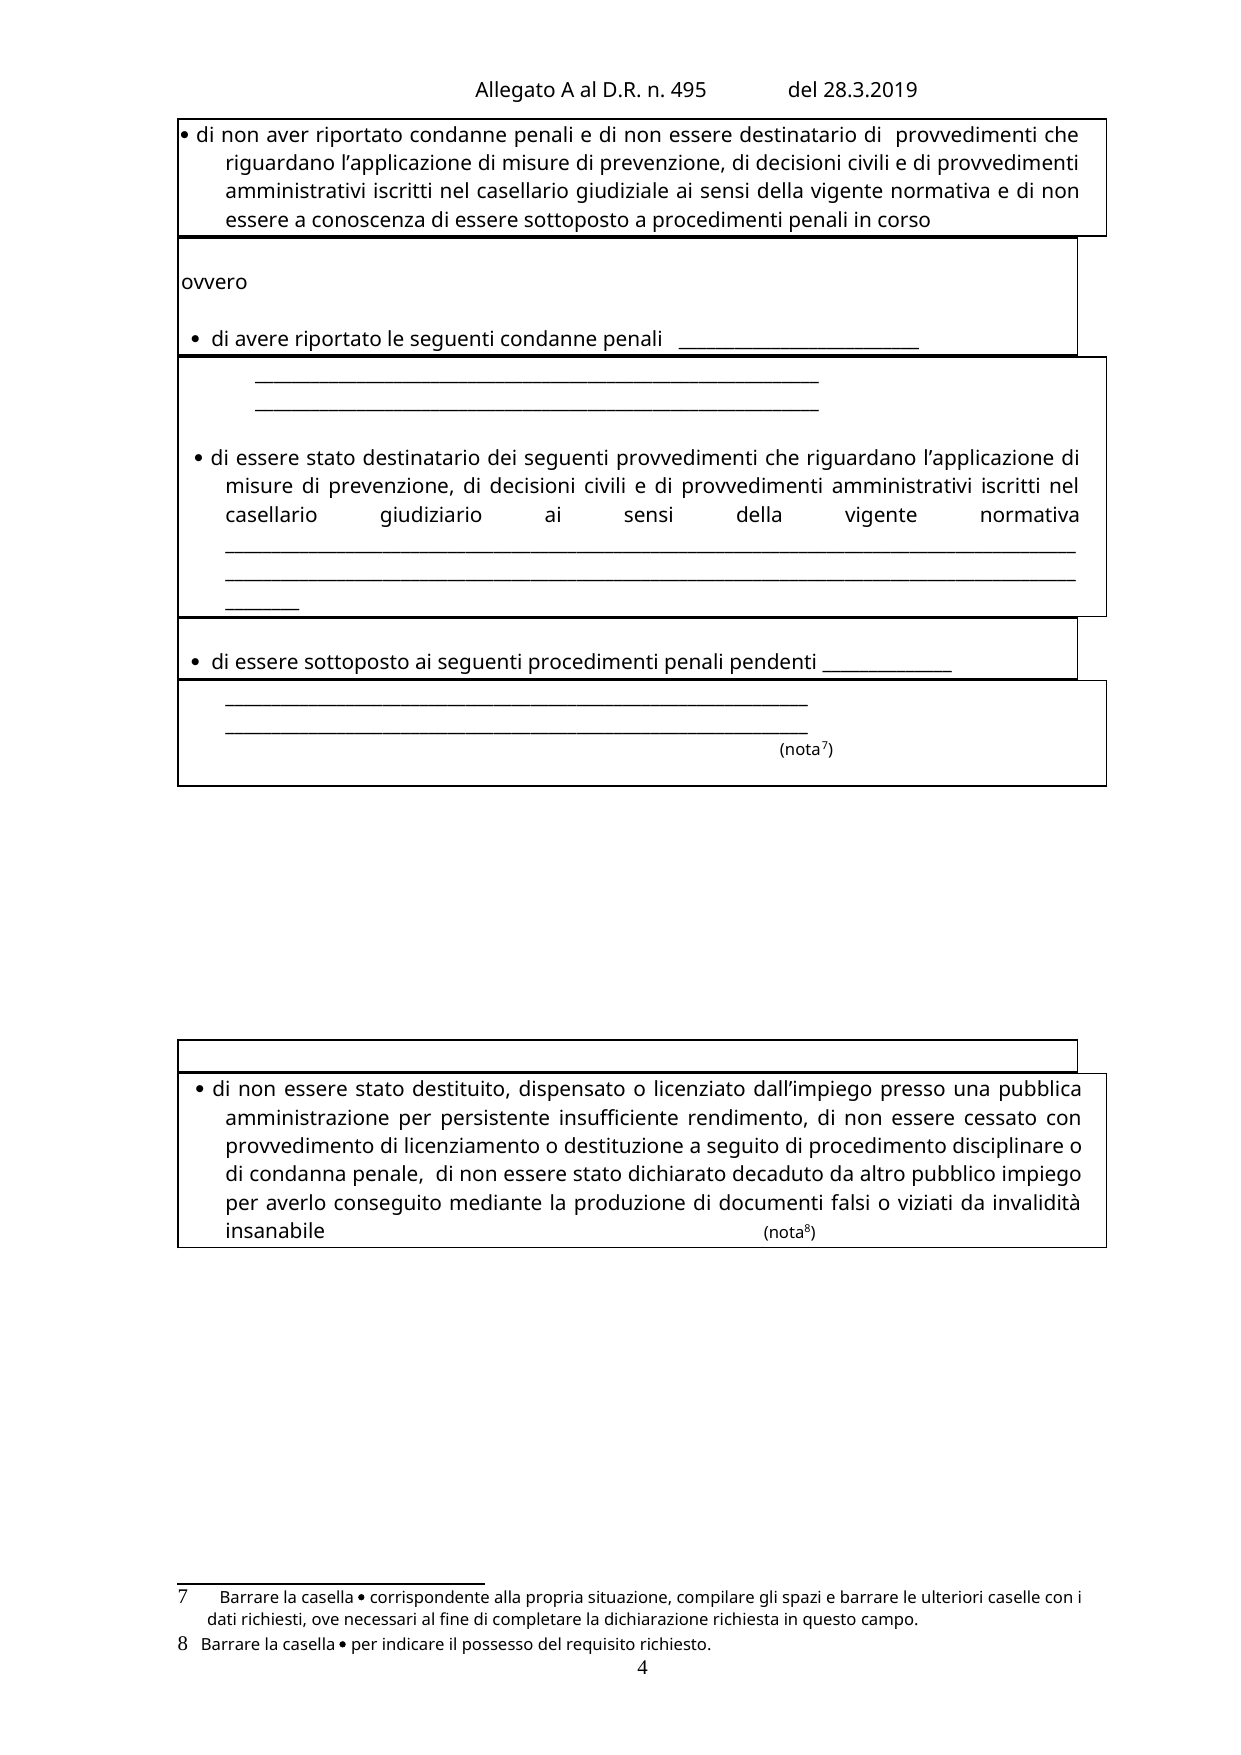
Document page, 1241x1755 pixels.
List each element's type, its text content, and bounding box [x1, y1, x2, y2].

text Barrare la casella  corrispondente alla propria situazione, compilare gli spazi e barrare le ulteriori caselle con i dati richiesti, ove necessari al fine di completare la dichiarazione richiesta in questo campo. [177, 1584, 1107, 1631]
subtitle _____________________________________________________________ [179, 358, 1106, 384]
subtitle ovvero [179, 266, 1077, 296]
subtitle  di essere stato destinatario dei seguenti provvedimenti che riguardano l’applicazione di misure di prevenzione, di decisioni civili e di provvedimenti amministrativi iscritti nel casellario giudiziario ai sensi della vigente normativa ________________________________________________________________________________________________________________________________________________________________________________________________ [179, 441, 1106, 616]
subtitle  di non aver riportato condanne penali e di non essere destinatario di provvedimenti che riguardano l’applicazione di misure di prevenzione, di decisioni civili e di provvedimenti amministrativi iscritti nel casellario giudiziale ai sensi della vigente normativa e di non essere a conoscenza di essere sottoposto a procedimenti penali in corso [179, 120, 1106, 235]
subtitle _______________________________________________________________ [179, 681, 1106, 708]
text Barrare la casella  per indicare il possesso del requisito richiesto. [177, 1631, 1107, 1655]
subtitle  di avere riportato le seguenti condanne penali __________________________ [179, 322, 1077, 354]
subtitle _____________________________________________________________ [179, 384, 1106, 414]
subtitle  di non essere stato destituito, dispensato o licenziato dall’impiego presso una pubblica amministrazione per persistente insufficiente rendimento, di non essere cessato con provvedimento di licenziamento o destituzione a seguito di procedimento disciplinare o di condanna penale, di non essere stato dichiarato decaduto da altro pubblico impiego per averlo conseguito mediante la produzione di documenti falsi o viziati da invalidità insanabile (nota) [179, 1074, 1106, 1247]
subtitle _______________________________________________________________ [179, 708, 1106, 736]
subtitle  di essere sottoposto ai seguenti procedimenti penali pendenti ______________ [179, 646, 1077, 678]
subtitle (nota) [179, 736, 1106, 761]
